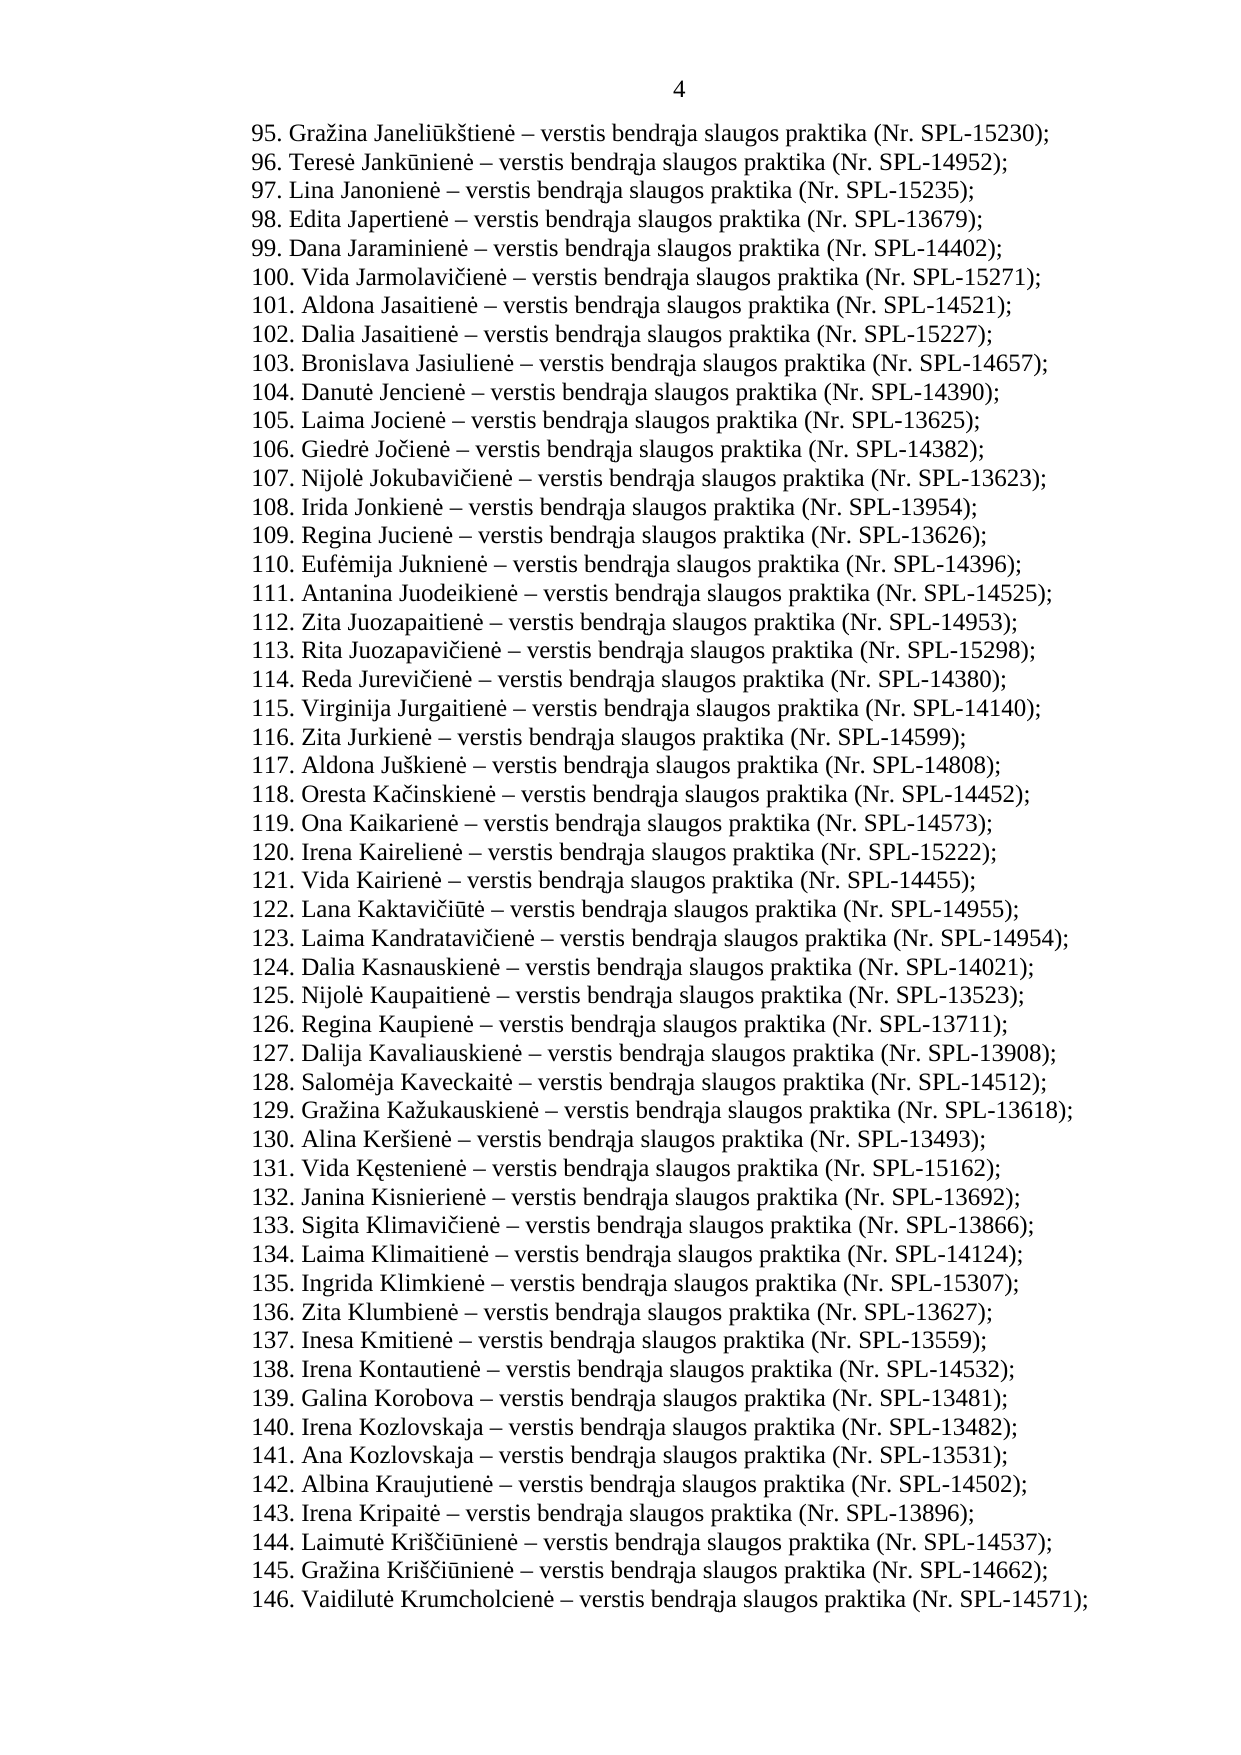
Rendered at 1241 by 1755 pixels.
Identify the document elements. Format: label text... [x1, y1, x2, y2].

text 129. Gražina Kažukauskienė – verstis bendrąja slaugos praktika (Nr. SPL-13618); [177, 1096, 1181, 1124]
text 133. Sigita Klimavičienė – verstis bendrąja slaugos praktika (Nr. SPL-13866); [177, 1211, 1181, 1239]
text 103. Bronislava Jasiulienė – verstis bendrąja slaugos praktika (Nr. SPL-14657); [177, 348, 1181, 377]
text 131. Vida Kęstenienė – verstis bendrąja slaugos praktika (Nr. SPL-15162); [177, 1153, 1181, 1182]
text 98. Edita Japertienė – verstis bendrąja slaugos praktika (Nr. SPL-13679); [177, 204, 1181, 233]
text 99. Dana Jaraminienė – verstis bendrąja slaugos praktika (Nr. SPL-14402); [177, 233, 1181, 262]
text 125. Nijolė Kaupaitienė – verstis bendrąja slaugos praktika (Nr. SPL-13523); [177, 981, 1181, 1009]
text 118. Oresta Kačinskienė – verstis bendrąja slaugos praktika (Nr. SPL-14452); [177, 779, 1181, 808]
text 144. Laimutė Kriščiūnienė – verstis bendrąja slaugos praktika (Nr. SPL-14537); [177, 1527, 1181, 1556]
text 111. Antanina Juodeikienė – verstis bendrąja slaugos praktika (Nr. SPL-14525); [177, 578, 1181, 607]
text 115. Virginija Jurgaitienė – verstis bendrąja slaugos praktika (Nr. SPL-14140); [177, 693, 1181, 722]
text 97. Lina Janonienė – verstis bendrąja slaugos praktika (Nr. SPL-15235); [177, 176, 1181, 204]
text 140. Irena Kozlovskaja – verstis bendrąja slaugos praktika (Nr. SPL-13482); [177, 1412, 1181, 1441]
text 120. Irena Kairelienė – verstis bendrąja slaugos praktika (Nr. SPL-15222); [177, 837, 1181, 866]
text 119. Ona Kaikarienė – verstis bendrąja slaugos praktika (Nr. SPL-14573); [177, 808, 1181, 837]
text 128. Salomėja Kaveckaitė – verstis bendrąja slaugos praktika (Nr. SPL-14512); [177, 1067, 1181, 1096]
text 124. Dalia Kasnauskienė – verstis bendrąja slaugos praktika (Nr. SPL-14021); [177, 952, 1181, 981]
text 127. Dalija Kavaliauskienė – verstis bendrąja slaugos praktika (Nr. SPL-13908); [177, 1038, 1181, 1067]
text 138. Irena Kontautienė – verstis bendrąja slaugos praktika (Nr. SPL-14532); [177, 1354, 1181, 1383]
text 135. Ingrida Klimkienė – verstis bendrąja slaugos praktika (Nr. SPL-15307); [177, 1268, 1181, 1297]
text 95. Gražina Janeliūkštienė – verstis bendrąja slaugos praktika (Nr. SPL-15230); [177, 118, 1181, 147]
text 139. Galina Korobova – verstis bendrąja slaugos praktika (Nr. SPL-13481); [177, 1383, 1181, 1412]
text 134. Laima Klimaitienė – verstis bendrąja slaugos praktika (Nr. SPL-14124); [177, 1239, 1181, 1268]
text 102. Dalia Jasaitienė – verstis bendrąja slaugos praktika (Nr. SPL-15227); [177, 319, 1181, 348]
text 114. Reda Jurevičienė – verstis bendrąja slaugos praktika (Nr. SPL-14380); [177, 664, 1181, 693]
text 126. Regina Kaupienė – verstis bendrąja slaugos praktika (Nr. SPL-13711); [177, 1009, 1181, 1038]
text 106. Giedrė Jočienė – verstis bendrąja slaugos praktika (Nr. SPL-14382); [177, 434, 1181, 463]
text 142. Albina Kraujutienė – verstis bendrąja slaugos praktika (Nr. SPL-14502); [177, 1469, 1181, 1498]
text 113. Rita Juozapavičienė – verstis bendrąja slaugos praktika (Nr. SPL-15298); [177, 636, 1181, 664]
text 96. Teresė Jankūnienė – verstis bendrąja slaugos praktika (Nr. SPL-14952); [177, 147, 1181, 176]
text 130. Alina Keršienė – verstis bendrąja slaugos praktika (Nr. SPL-13493); [177, 1124, 1181, 1153]
text 137. Inesa Kmitienė – verstis bendrąja slaugos praktika (Nr. SPL-13559); [177, 1326, 1181, 1354]
text 141. Ana Kozlovskaja – verstis bendrąja slaugos praktika (Nr. SPL-13531); [177, 1441, 1181, 1469]
text 132. Janina Kisnierienė – verstis bendrąja slaugos praktika (Nr. SPL-13692); [177, 1182, 1181, 1211]
text 108. Irida Jonkienė – verstis bendrąja slaugos praktika (Nr. SPL-13954); [177, 492, 1181, 521]
text 109. Regina Jucienė – verstis bendrąja slaugos praktika (Nr. SPL-13626); [177, 521, 1181, 549]
text 105. Laima Jocienė – verstis bendrąja slaugos praktika (Nr. SPL-13625); [177, 406, 1181, 434]
text 146. Vaidilutė Krumcholcienė – verstis bendrąja slaugos praktika (Nr. SPL-14571); [177, 1584, 1181, 1613]
text 112. Zita Juozapaitienė – verstis bendrąja slaugos praktika (Nr. SPL-14953); [177, 607, 1181, 636]
text 122. Lana Kaktavičiūtė – verstis bendrąja slaugos praktika (Nr. SPL-14955); [177, 894, 1181, 923]
text 107. Nijolė Jokubavičienė – verstis bendrąja slaugos praktika (Nr. SPL-13623); [177, 463, 1181, 492]
text 101. Aldona Jasaitienė – verstis bendrąja slaugos praktika (Nr. SPL-14521); [177, 291, 1181, 319]
text 143. Irena Kripaitė – verstis bendrąja slaugos praktika (Nr. SPL-13896); [177, 1498, 1181, 1527]
text 110. Eufėmija Juknienė – verstis bendrąja slaugos praktika (Nr. SPL-14396); [177, 549, 1181, 578]
text 117. Aldona Juškienė – verstis bendrąja slaugos praktika (Nr. SPL-14808); [177, 751, 1181, 779]
text 136. Zita Klumbienė – verstis bendrąja slaugos praktika (Nr. SPL-13627); [177, 1297, 1181, 1326]
text 145. Gražina Kriščiūnienė – verstis bendrąja slaugos praktika (Nr. SPL-14662); [177, 1556, 1181, 1584]
text 104. Danutė Jencienė – verstis bendrąja slaugos praktika (Nr. SPL-14390); [177, 377, 1181, 406]
text 100. Vida Jarmolavičienė – verstis bendrąja slaugos praktika (Nr. SPL-15271); [177, 262, 1181, 291]
text 116. Zita Jurkienė – verstis bendrąja slaugos praktika (Nr. SPL-14599); [177, 722, 1181, 751]
text 123. Laima Kandratavičienė – verstis bendrąja slaugos praktika (Nr. SPL-14954); [177, 923, 1181, 952]
text 121. Vida Kairienė – verstis bendrąja slaugos praktika (Nr. SPL-14455); [177, 866, 1181, 894]
